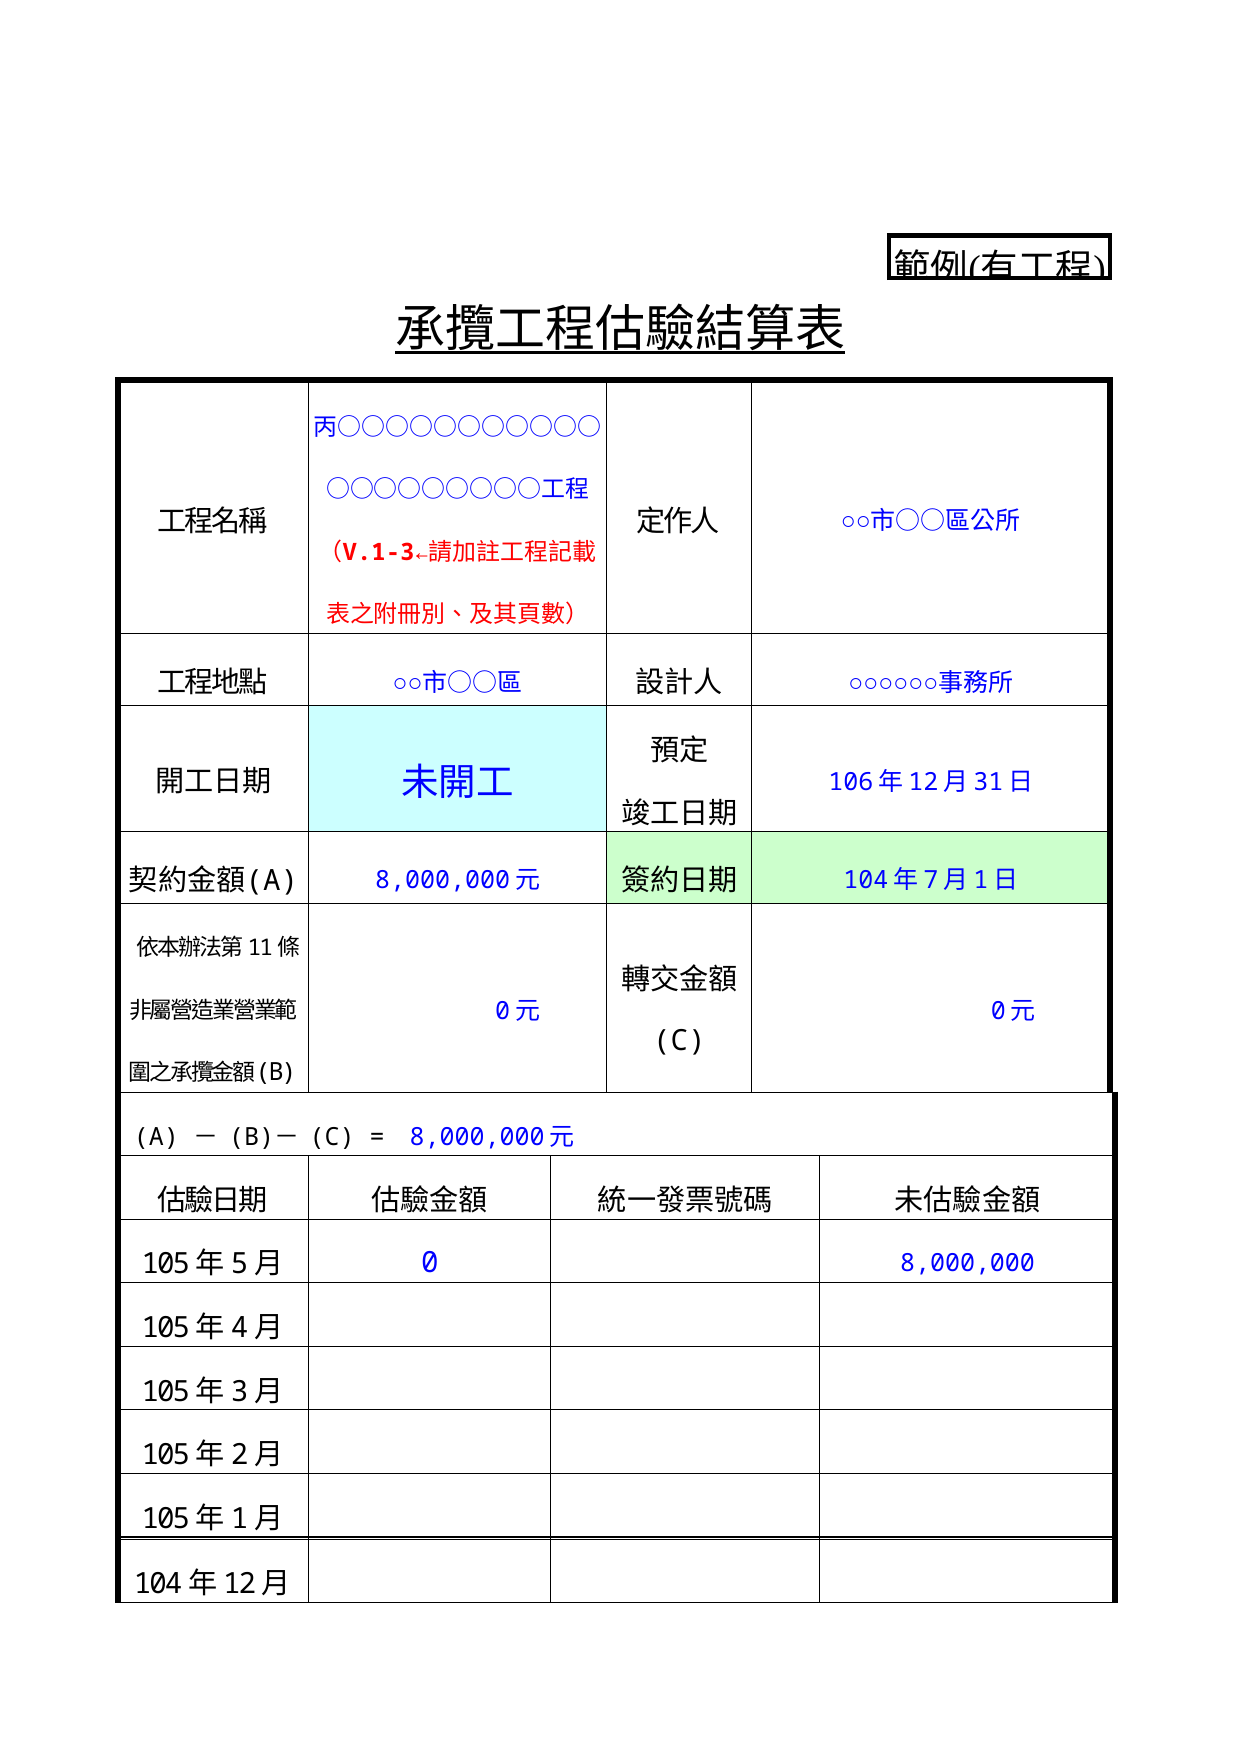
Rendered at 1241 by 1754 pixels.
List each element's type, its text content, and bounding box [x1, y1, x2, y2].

table_header ○○市○○區公所 [752, 383, 1107, 633]
table_cell 106年12月31日 [752, 706, 1107, 831]
table_cell [551, 1410, 819, 1473]
table_cell ○○市○○區 [309, 634, 606, 705]
table_header 定作人 [607, 383, 751, 633]
table_cell 設計人 [607, 634, 751, 705]
table_cell 統一發票號碼 [551, 1156, 819, 1219]
table_cell 0 [309, 1220, 550, 1282]
table_cell 104年12月 [121, 1540, 308, 1602]
text 範例(有工程) [891, 238, 1108, 276]
table_cell (A) － (B)－ (C) = 8,000,000元 [121, 1093, 1112, 1155]
table_cell 105年2月 [121, 1410, 308, 1473]
table_cell [551, 1220, 819, 1282]
table_cell 工程地點 [121, 634, 308, 705]
text 承攬工程估驗結算表 [118, 252, 1122, 377]
table_cell 開工日期 [121, 706, 308, 831]
table_cell 未開工 [309, 706, 606, 831]
table_cell 0元 [309, 904, 606, 1092]
table_cell 簽約日期 [607, 832, 751, 903]
table_cell [309, 1410, 550, 1473]
table_header 工程名稱 [121, 383, 308, 633]
table_cell [820, 1474, 1112, 1536]
table_cell 轉交金額(C) [607, 904, 751, 1092]
table_cell [551, 1474, 819, 1536]
table_cell 105年4月 [121, 1283, 308, 1346]
table_cell [820, 1283, 1112, 1346]
table_cell [309, 1283, 550, 1346]
table_cell 依本辦法第11條非屬營造業營業範圍之承攬金額(B) [121, 904, 308, 1092]
table_cell [309, 1540, 550, 1602]
table_cell [551, 1283, 819, 1346]
table_cell [309, 1474, 550, 1536]
table_cell 105年1月 [121, 1474, 308, 1536]
table_cell 預定 竣工日期 [607, 706, 751, 831]
table_cell 104年7月1日 [752, 832, 1107, 903]
table_cell 0元 [752, 904, 1107, 1092]
table_cell [820, 1410, 1112, 1473]
table_cell [820, 1540, 1112, 1602]
table_cell 估驗日期 [121, 1156, 308, 1219]
table_cell 8,000,000 [820, 1220, 1112, 1282]
table_cell 105年5月 [121, 1220, 308, 1282]
table_cell [551, 1540, 819, 1602]
table_cell [551, 1347, 819, 1409]
table_cell ○○○○○○事務所 [752, 634, 1107, 705]
table_cell 105年3月 [121, 1347, 308, 1409]
table_cell [309, 1347, 550, 1409]
table_cell 8,000,000元 [309, 832, 606, 903]
table_cell 估驗金額 [309, 1156, 550, 1219]
table_cell 契約金額(A) [121, 832, 308, 903]
table_cell [820, 1347, 1112, 1409]
table_header 丙○○○○○○○○○○○○○○○○○○○○工程（V.1-3←請加註工程記載表之附冊別、及其頁數） [309, 383, 606, 633]
table_cell 未估驗金額 [820, 1156, 1112, 1219]
